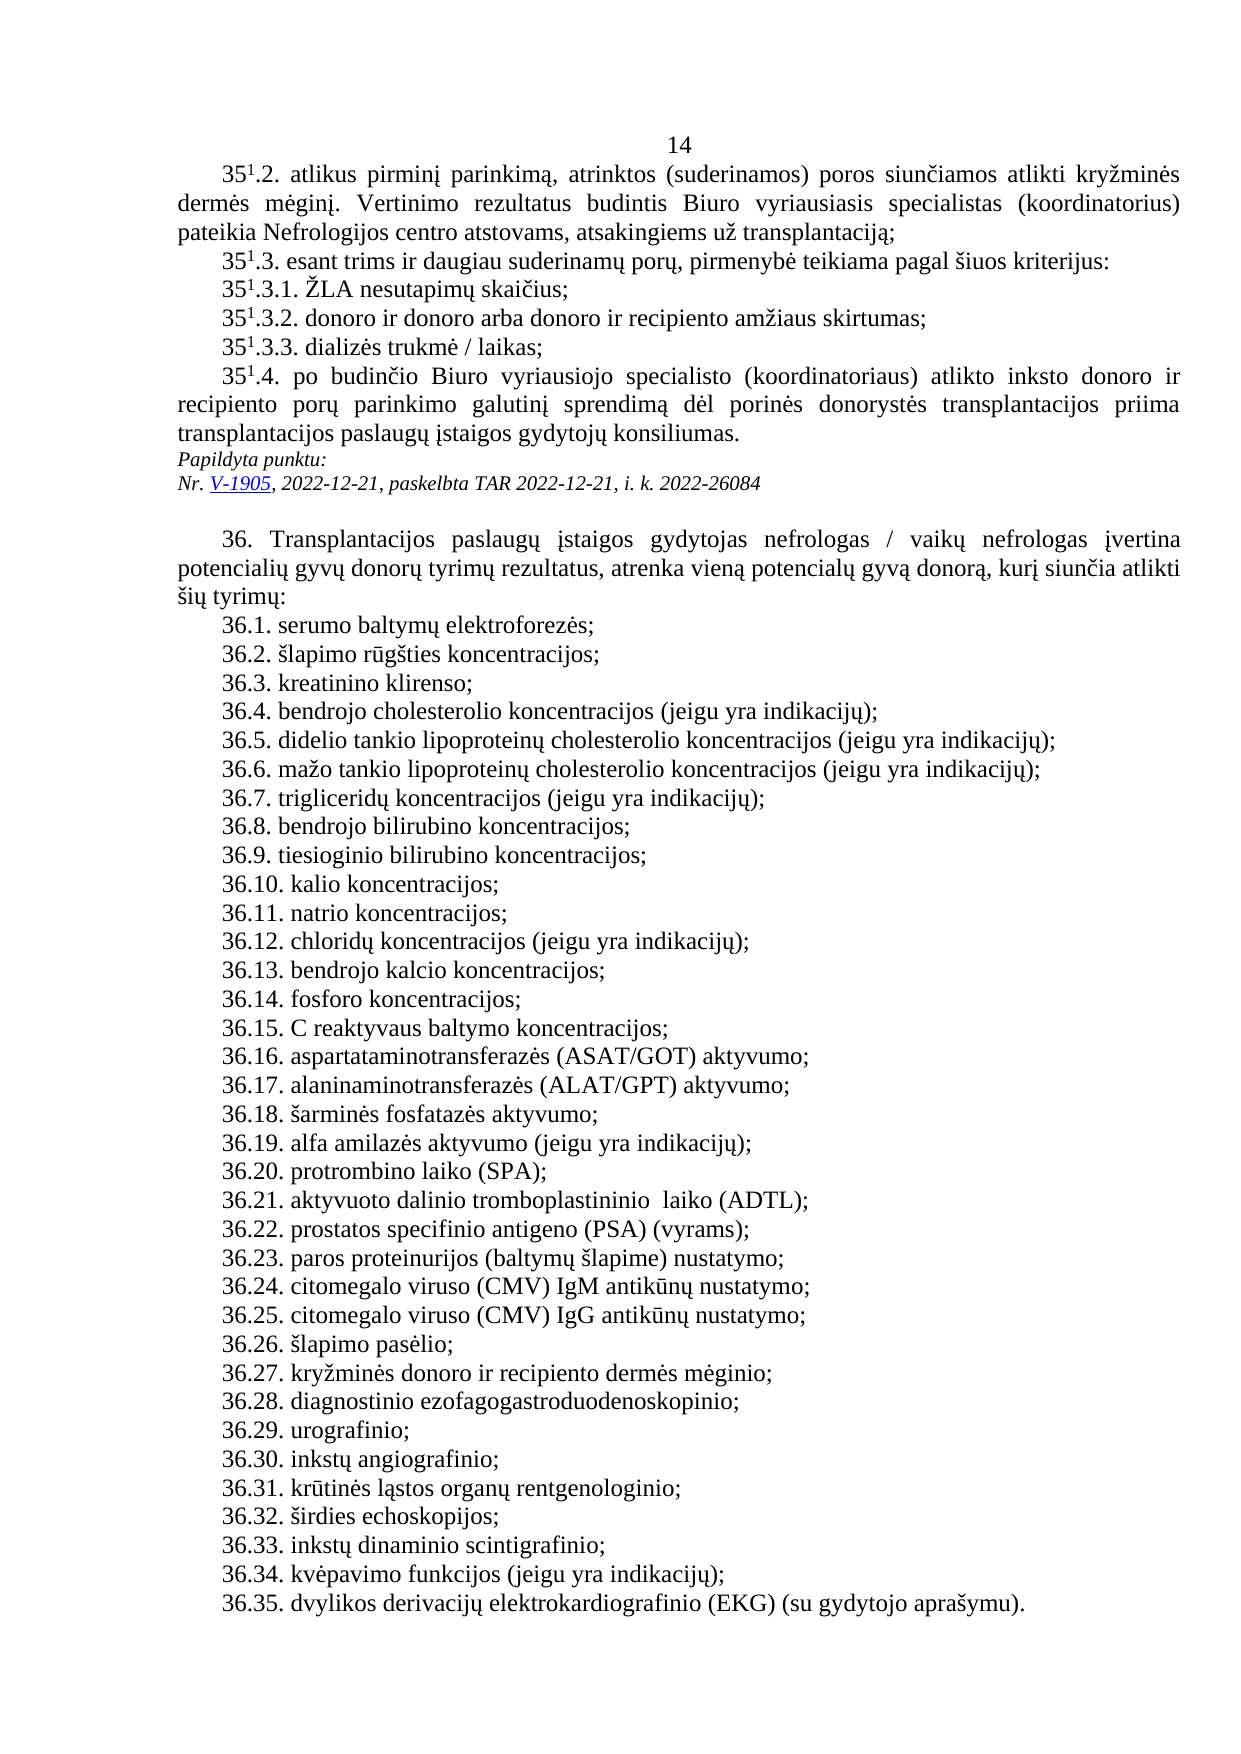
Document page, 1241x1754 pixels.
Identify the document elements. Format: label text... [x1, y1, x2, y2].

text 36.32. širdies echoskopijos; [177, 1501, 1181, 1530]
text 351.3.1. ŽLA nesutapimų skaičius; [177, 274, 1181, 303]
text 36.15. C reaktyvaus baltymo koncentracijos; [177, 1013, 1181, 1041]
text 36.12. chloridų koncentracijos (jeigu yra indikacijų); [177, 926, 1181, 955]
text 351.3. esant trims ir daugiau suderinamų porų, pirmenybė teikiama pagal šiuos kriterijus: [177, 246, 1181, 274]
text 36.16. aspartataminotransferazės (ASAT/GOT) aktyvumo; [177, 1041, 1181, 1070]
text 36.6. mažo tankio lipoproteinų cholesterolio koncentracijos (jeigu yra indikacijų); [177, 754, 1181, 783]
text 36.34. kvėpavimo funkcijos (jeigu yra indikacijų); [177, 1559, 1181, 1588]
text 36.20. protrombino laiko (SPA); [177, 1156, 1181, 1185]
text 36.17. alaninaminotransferazės (ALAT/GPT) aktyvumo; [177, 1070, 1181, 1099]
text 36.7. trigliceridų koncentracijos (jeigu yra indikacijų); [177, 783, 1181, 811]
text 36.26. šlapimo pasėlio; [177, 1329, 1181, 1358]
text Nr. V-1905, 2022-12-21, paskelbta TAR 2022-12-21, i. k. 2022-26084 [177, 471, 1181, 495]
text 351.3.3. dializės trukmė / laikas; [177, 332, 1181, 361]
text 36.3. kreatinino klirenso; [177, 668, 1181, 696]
text 36.13. bendrojo kalcio koncentracijos; [177, 955, 1181, 984]
text 36.1. serumo baltymų elektroforezės; [177, 610, 1181, 639]
text 36.10. kalio koncentracijos; [177, 869, 1181, 898]
text 36.2. šlapimo rūgšties koncentracijos; [177, 639, 1181, 668]
text 36.28. diagnostinio ezofagogastroduodenoskopinio; [177, 1386, 1181, 1415]
text 36.9. tiesioginio bilirubino koncentracijos; [177, 840, 1181, 869]
text 36.8. bendrojo bilirubino koncentracijos; [177, 811, 1181, 840]
text 36.35. dvylikos derivacijų elektrokardiografinio (EKG) (su gydytojo aprašymu). [177, 1588, 1181, 1616]
text 36.4. bendrojo cholesterolio koncentracijos (jeigu yra indikacijų); [177, 696, 1181, 725]
text 36.21. aktyvuoto dalinio tromboplastininio laiko (ADTL); [177, 1185, 1181, 1214]
text 36.25. citomegalo viruso (CMV) IgG antikūnų nustatymo; [177, 1300, 1181, 1329]
text 36.22. prostatos specifinio antigeno (PSA) (vyrams); [177, 1214, 1181, 1243]
text 36.30. inkstų angiografinio; [177, 1444, 1181, 1473]
text Papildyta punktu: [177, 447, 1181, 471]
text 36.27. kryžminės donoro ir recipiento dermės mėginio; [177, 1358, 1181, 1386]
text 36.23. paros proteinurijos (baltymų šlapime) nustatymo; [177, 1243, 1181, 1271]
text 36.19. alfa amilazės aktyvumo (jeigu yra indikacijų); [177, 1128, 1181, 1156]
text 36.11. natrio koncentracijos; [177, 898, 1181, 926]
text 36.14. fosforo koncentracijos; [177, 984, 1181, 1013]
text 36.18. šarminės fosfatazės aktyvumo; [177, 1099, 1181, 1128]
text 36.29. urografinio; [177, 1415, 1181, 1444]
text 351.4. po budinčio Biuro vyriausiojo specialisto (koordinatoriaus) atlikto inksto donoro ir recipiento porų parinkimo galutinį sprendimą dėl porinės donorystės transplantacijos priima transplantacijos paslaugų įstaigos gydytojų konsiliumas. [177, 361, 1181, 447]
text 36.24. citomegalo viruso (CMV) IgM antikūnų nustatymo; [177, 1271, 1181, 1300]
text 36. Transplantacijos paslaugų įstaigos gydytojas nefrologas / vaikų nefrologas įvertina potencialių gyvų donorų tyrimų rezultatus, atrenka vieną potencialų gyvą donorą, kurį siunčia atlikti šių tyrimų: [177, 524, 1181, 610]
text 36.5. didelio tankio lipoproteinų cholesterolio koncentracijos (jeigu yra indikacijų); [177, 725, 1181, 754]
text 351.3.2. donoro ir donoro arba donoro ir recipiento amžiaus skirtumas; [177, 303, 1181, 332]
text 36.31. krūtinės ląstos organų rentgenologinio; [177, 1473, 1181, 1501]
text 351.2. atlikus pirminį parinkimą, atrinktos (suderinamos) poros siunčiamos atlikti kryžminės dermės mėginį. Vertinimo rezultatus budintis Biuro vyriausiasis specialistas (koordinatorius) pateikia Nefrologijos centro atstovams, atsakingiems už transplantaciją; [177, 159, 1181, 246]
text 36.33. inkstų dinaminio scintigrafinio; [177, 1530, 1181, 1559]
